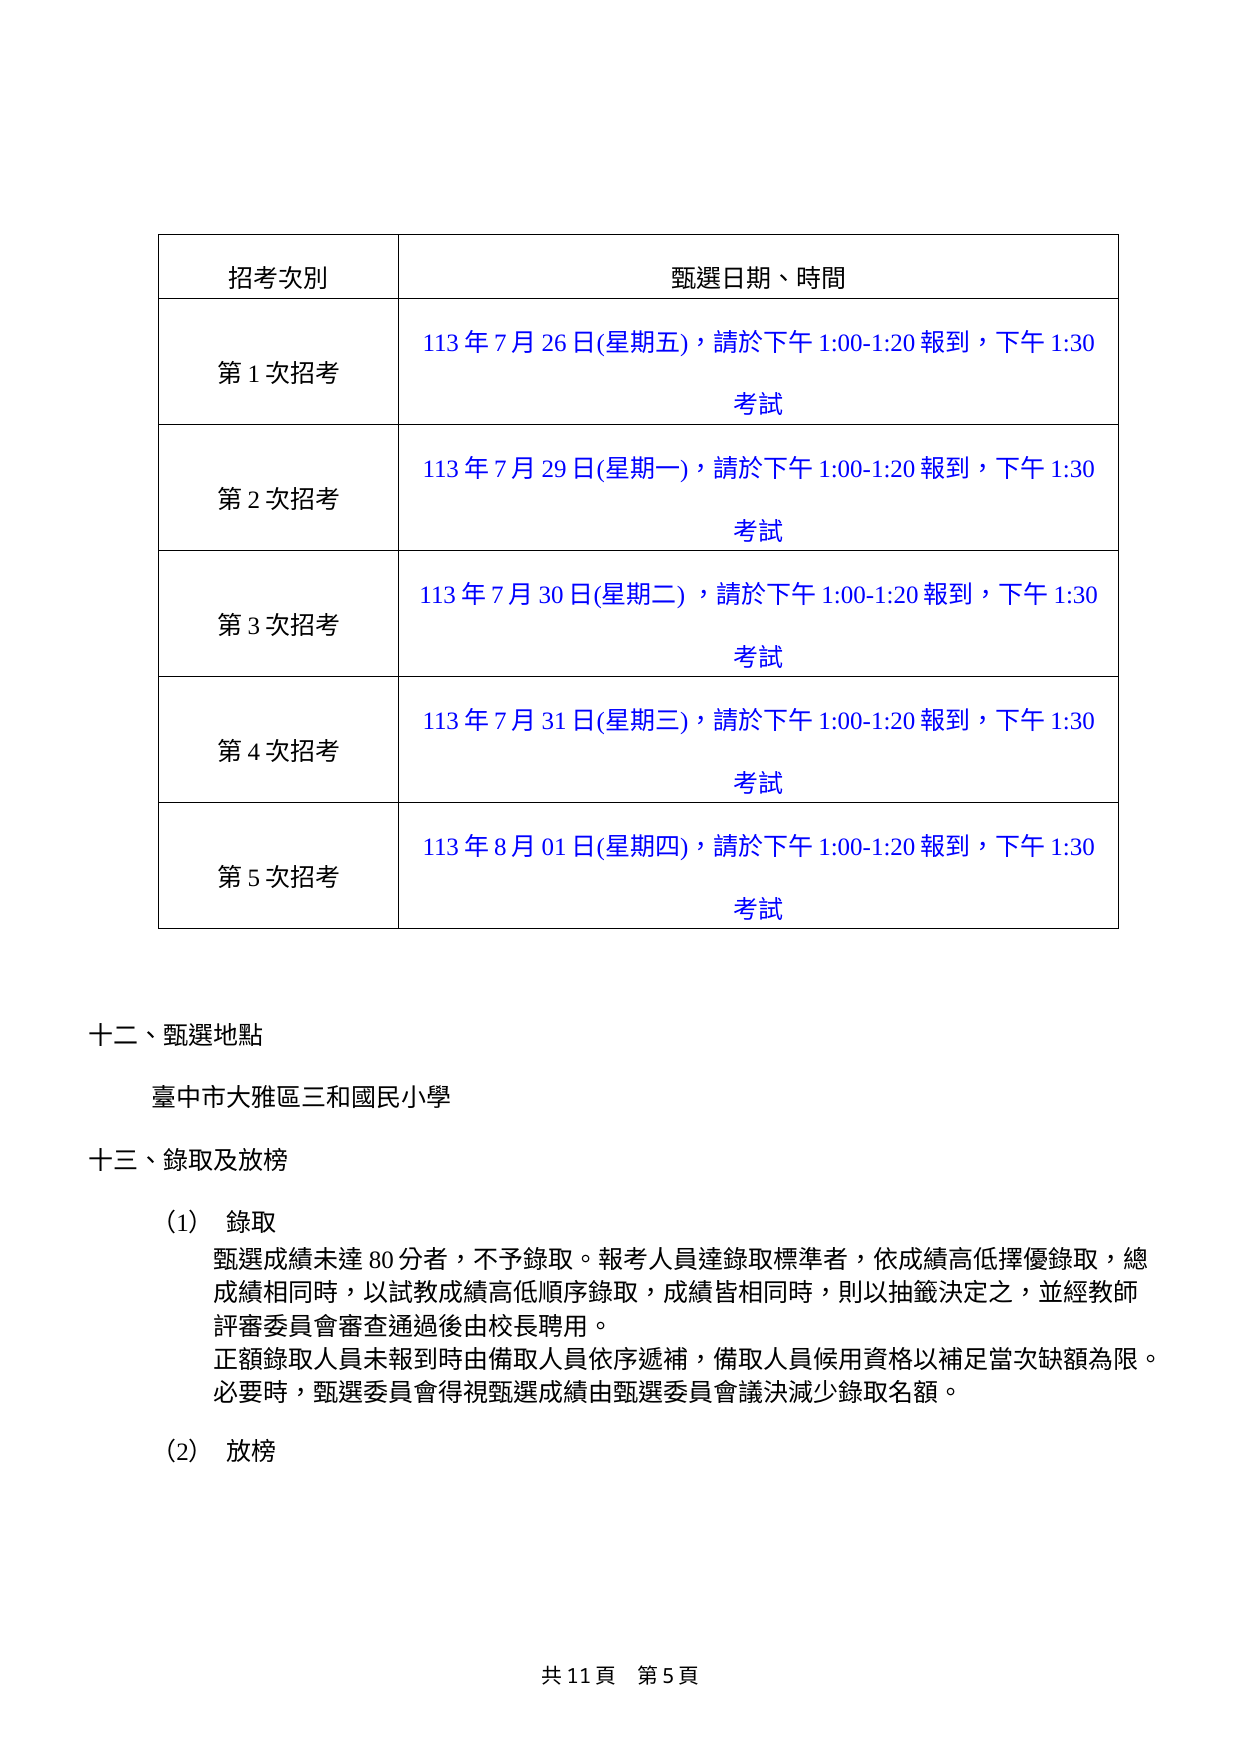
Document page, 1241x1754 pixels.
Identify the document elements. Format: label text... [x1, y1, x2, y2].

text 十三、錄取及放榜 [89, 1117, 1152, 1179]
table_cell 113年7月29日(星期一)，請於下午1:00-1:20報到，下午1:30考試 [399, 425, 1118, 550]
table_cell 第1次招考 [159, 299, 398, 424]
list 放榜 [151, 1408, 1152, 1471]
table_cell 113年7月30日(星期二) ，請於下午1:00-1:20報到，下午1:30考試 [399, 551, 1118, 676]
table_cell 113年7月26日(星期五)，請於下午1:00-1:20報到，下午1:30考試 [399, 299, 1118, 424]
text 甄選成績未達80分者，不予錄取。報考人員達錄取標準者，依成績高低擇優錄取，總成績相同時，以試教成績高低順序錄取，成績皆相同時，則以抽籤決定之，並經教師評審委員會審查通過後由校長聘用。 [214, 1242, 1152, 1342]
table_cell 第2次招考 [159, 425, 398, 550]
text 臺中市大雅區三和國民小學 [151, 1054, 1152, 1117]
text 正額錄取人員未報到時由備取人員依序遞補，備取人員候用資格以補足當次缺額為限。必要時，甄選委員會得視甄選成績由甄選委員會議決減少錄取名額。 [214, 1342, 1152, 1408]
table_cell 113年8月01日(星期四)，請於下午1:00-1:20報到，下午1:30考試 [399, 803, 1118, 928]
list 錄取 [151, 1179, 1152, 1242]
text 十二、甄選地點 [89, 992, 1152, 1054]
table_header 招考次別 [159, 235, 398, 298]
table_cell 113年7月31日(星期三)，請於下午1:00-1:20報到，下午1:30考試 [399, 677, 1118, 802]
table_cell 第4次招考 [159, 677, 398, 802]
table_cell 第3次招考 [159, 551, 398, 676]
table_header 甄選日期、時間 [399, 235, 1118, 298]
table_cell 第5次招考 [159, 803, 398, 928]
